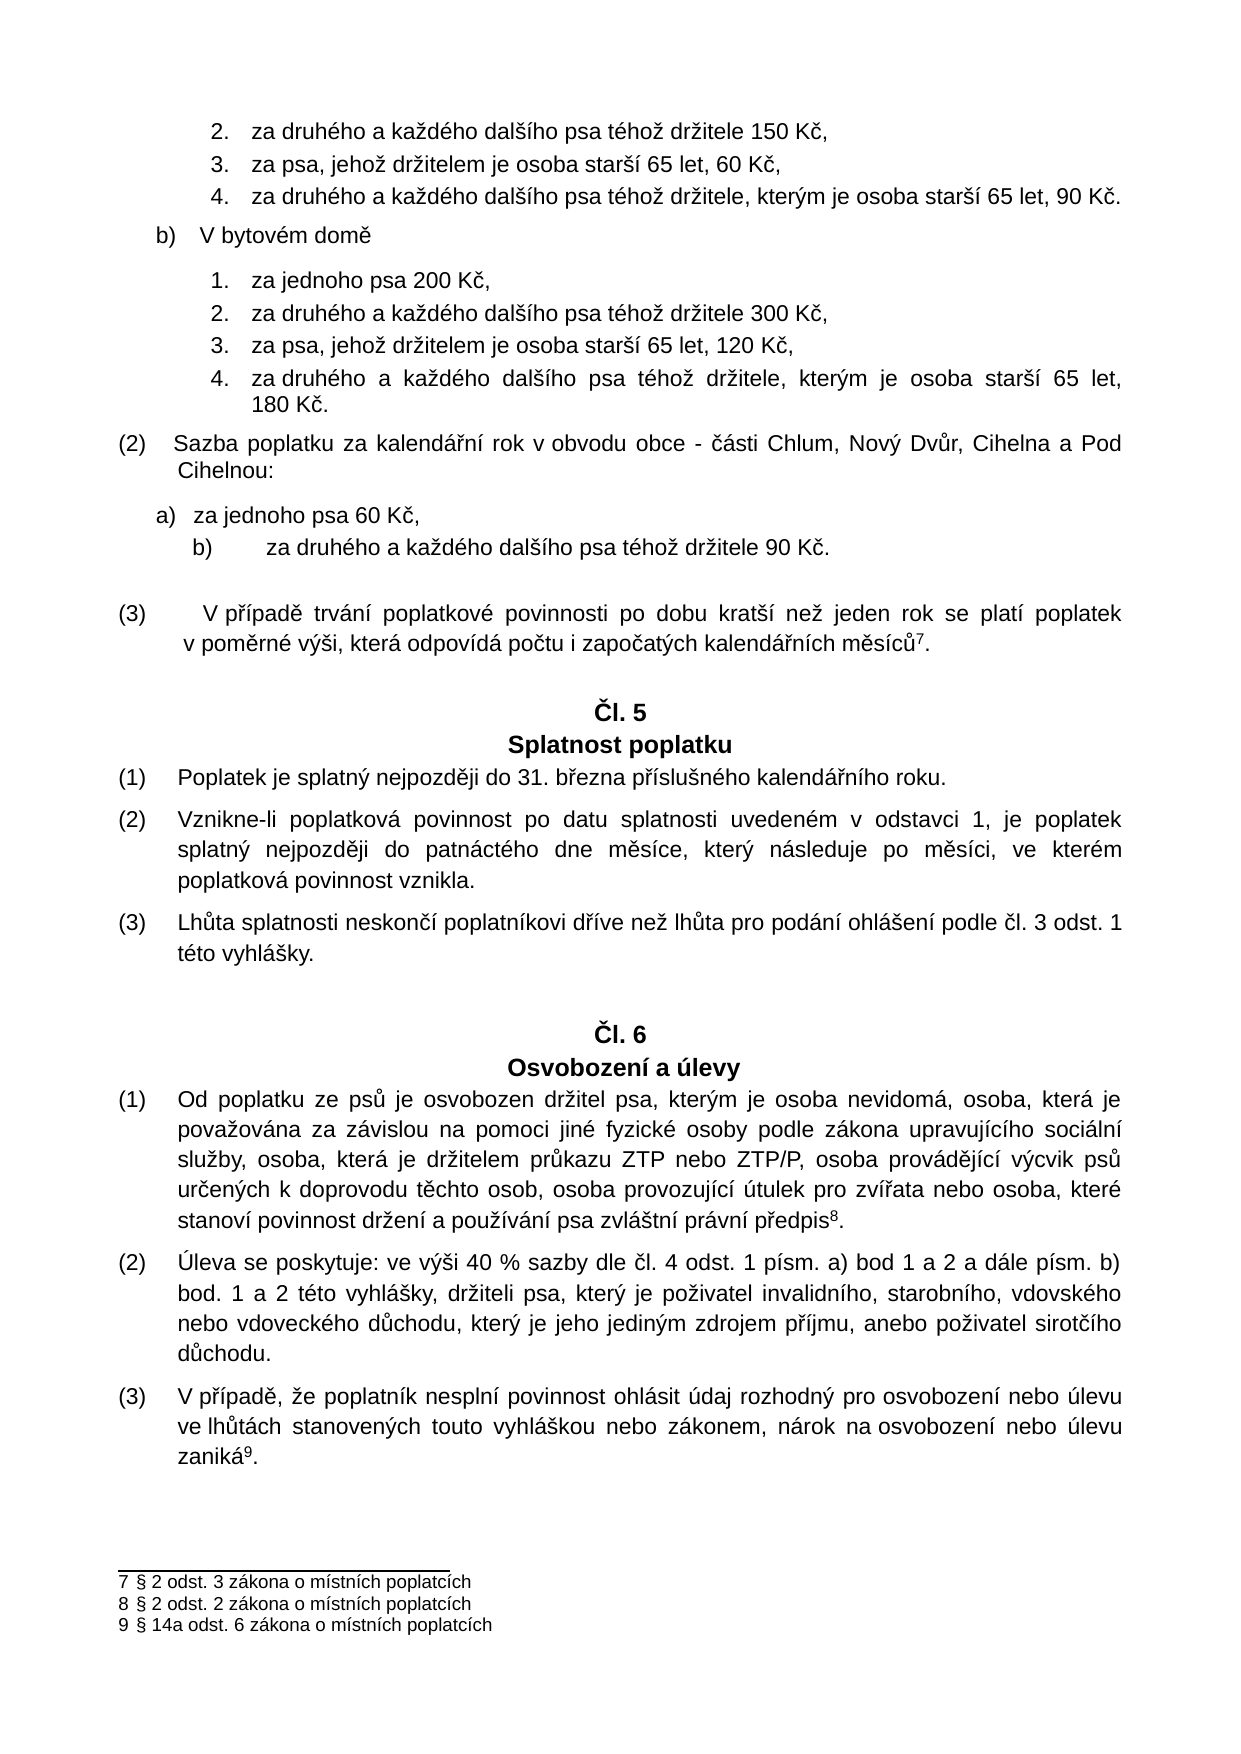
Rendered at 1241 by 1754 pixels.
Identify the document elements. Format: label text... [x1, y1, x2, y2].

list § 2 odst. 2 zákona o místních poplatcích [118, 1592, 1122, 1614]
list za jednoho psa 200 Kč, [210, 267, 1122, 294]
list V bytovém domě [156, 222, 1122, 248]
list Vznikne-li poplatková povinnost po datu splatnosti uvedeném v odstavci 1, je poplatek splatný nejpozději do patnáctého dne měsíce, který následuje po měsíci, ve kterém poplatková povinnost vznikla. [118, 806, 1122, 893]
list Lhůta splatnosti neskončí poplatníkovi dříve než lhůta pro podání ohlášení podle čl. 3 odst. 1 této vyhlášky. [118, 909, 1122, 966]
list § 14a odst. 6 zákona o místních poplatcích [118, 1614, 1122, 1635]
text § 2 odst. 3 zákona o místních poplatcích [118, 1571, 1122, 1592]
list za druhého a každého dalšího psa téhož držitele, kterým je osoba starší 65 let, 90 Kč. [210, 183, 1122, 210]
list za druhého a každého dalšího psa téhož držitele 90 Kč. [192, 534, 1122, 561]
list Poplatek je splatný nejpozději do 31. března příslušného kalendářního roku. [118, 763, 1122, 790]
list Od poplatku ze psů je osvobozen držitel psa, kterým je osoba nevidomá, osoba, která je považována za závislou na pomoci jiné fyzické osoby podle zákona upravujícího sociální služby, osoba, která je držitelem průkazu ZTP nebo ZTP/P, osoba provádějící výcvik psů určených k doprovodu těchto osob, osoba provozující útulek pro zvířata nebo osoba, které stanoví povinnost držení a používání psa zvláštní právní předpis. [118, 1086, 1122, 1233]
subtitle Čl. 6 Osvobození a úlevy [118, 1020, 1122, 1082]
text (2) Sazba poplatku za kalendářní rok v obvodu obce - části Chlum, Nový Dvůr, Cihelna a Pod Cihelnou: [118, 430, 1122, 483]
list za druhého a každého dalšího psa téhož držitele, kterým je osoba starší 65 let, 180 Kč. [210, 365, 1122, 418]
subtitle Čl. 5 Splatnost poplatku [118, 697, 1122, 759]
list za druhého a každého dalšího psa téhož držitele 150 Kč, [210, 118, 1122, 144]
list Úleva se poskytuje: ve výši 40 % sazby dle čl. 4 odst. 1 písm. a) bod 1 a 2 a dále písm. b) bod. 1 a 2 této vyhlášky, držiteli psa, který je poživatel invalidního, starobního, vdovského nebo vdoveckého důchodu, který je jeho jediným zdrojem příjmu, anebo poživatel sirotčího důchodu. [118, 1249, 1122, 1366]
list za psa, jehož držitelem je osoba starší 65 let, 120 Kč, [210, 332, 1122, 359]
text (3) V případě trvání poplatkové povinnosti po dobu kratší než jeden rok se platí poplatek v poměrné výši, která odpovídá počtu i započatých kalendářních měsíců. [118, 599, 1122, 656]
list za druhého a každého dalšího psa téhož držitele 300 Kč, [210, 300, 1122, 326]
list za jednoho psa 60 Kč, [156, 502, 1122, 528]
list V případě, že poplatník nesplní povinnost ohlásit údaj rozhodný pro osvobození nebo úlevu ve lhůtách stanovených touto vyhláškou nebo zákonem, nárok na osvobození nebo úlevu zaniká. [118, 1383, 1122, 1469]
list za psa, jehož držitelem je osoba starší 65 let, 60 Kč, [210, 151, 1122, 177]
